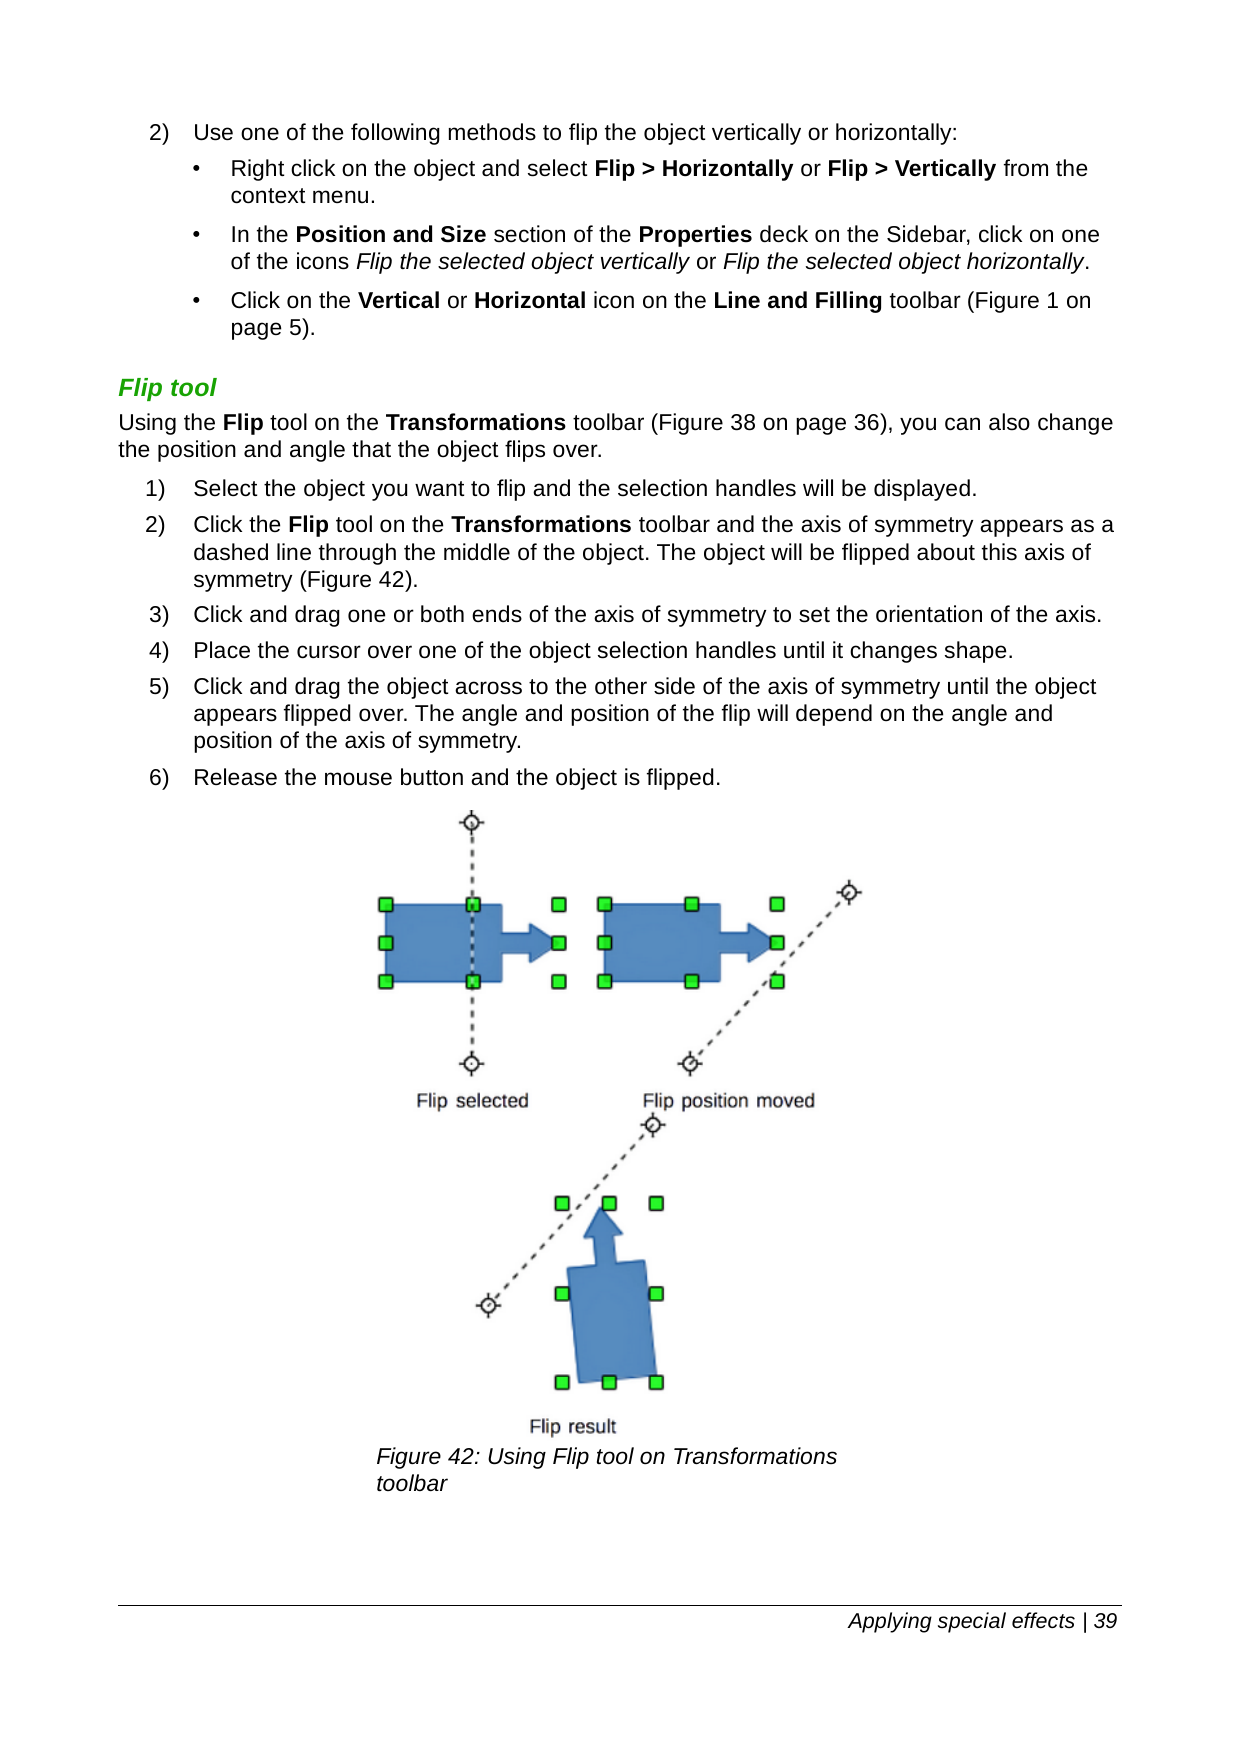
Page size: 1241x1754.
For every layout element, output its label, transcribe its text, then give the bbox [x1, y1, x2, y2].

list Right click on the object and select Flip > Horizontally or Flip > Vertically from the context menu. [192, 154, 1122, 208]
list Select the object you want to flip and the selection handles will be displayed. [165, 475, 1122, 502]
list Click and drag one or both ends of the axis of symmetry to set the orientation of the axis. [169, 601, 1122, 628]
list Click and drag the object across to the other side of the axis of symmetry until the object appears flipped over. The angle and position of the flip will depend on the angle and position of the axis of symmetry. [169, 673, 1122, 754]
text Using the Flip tool on the Transformations toolbar (Figure 38 on page 35), you can also change the position and angle that the object flips over. [118, 408, 1122, 462]
list Click on the Vertical or Horizontal icon on the Line and Filling toolbar (Figure 1 on page 5). [192, 286, 1122, 341]
text Figure 42: Using Flip tool on Transformations toolbar [376, 1443, 864, 1497]
list Release the mouse button and the object is flipped. [169, 763, 1122, 790]
picture [376, 810, 865, 1443]
list Place the cursor over one of the object selection handles until it changes shape. [169, 637, 1122, 664]
list Use one of the following methods to flip the object vertically or horizontally: [169, 118, 1122, 145]
subtitle Flip tool [118, 373, 1122, 402]
list In the Position and Size section of the Properties deck on the Sidebar, click on one of the icons Flip the selected object vertically or Flip the selected object horizontally. [192, 220, 1122, 274]
list Click the Flip tool on the Transformations toolbar and the axis of symmetry appears as a dashed line through the middle of the object. The object will be flipped about this axis of symmetry (Figure 42). [165, 511, 1122, 592]
